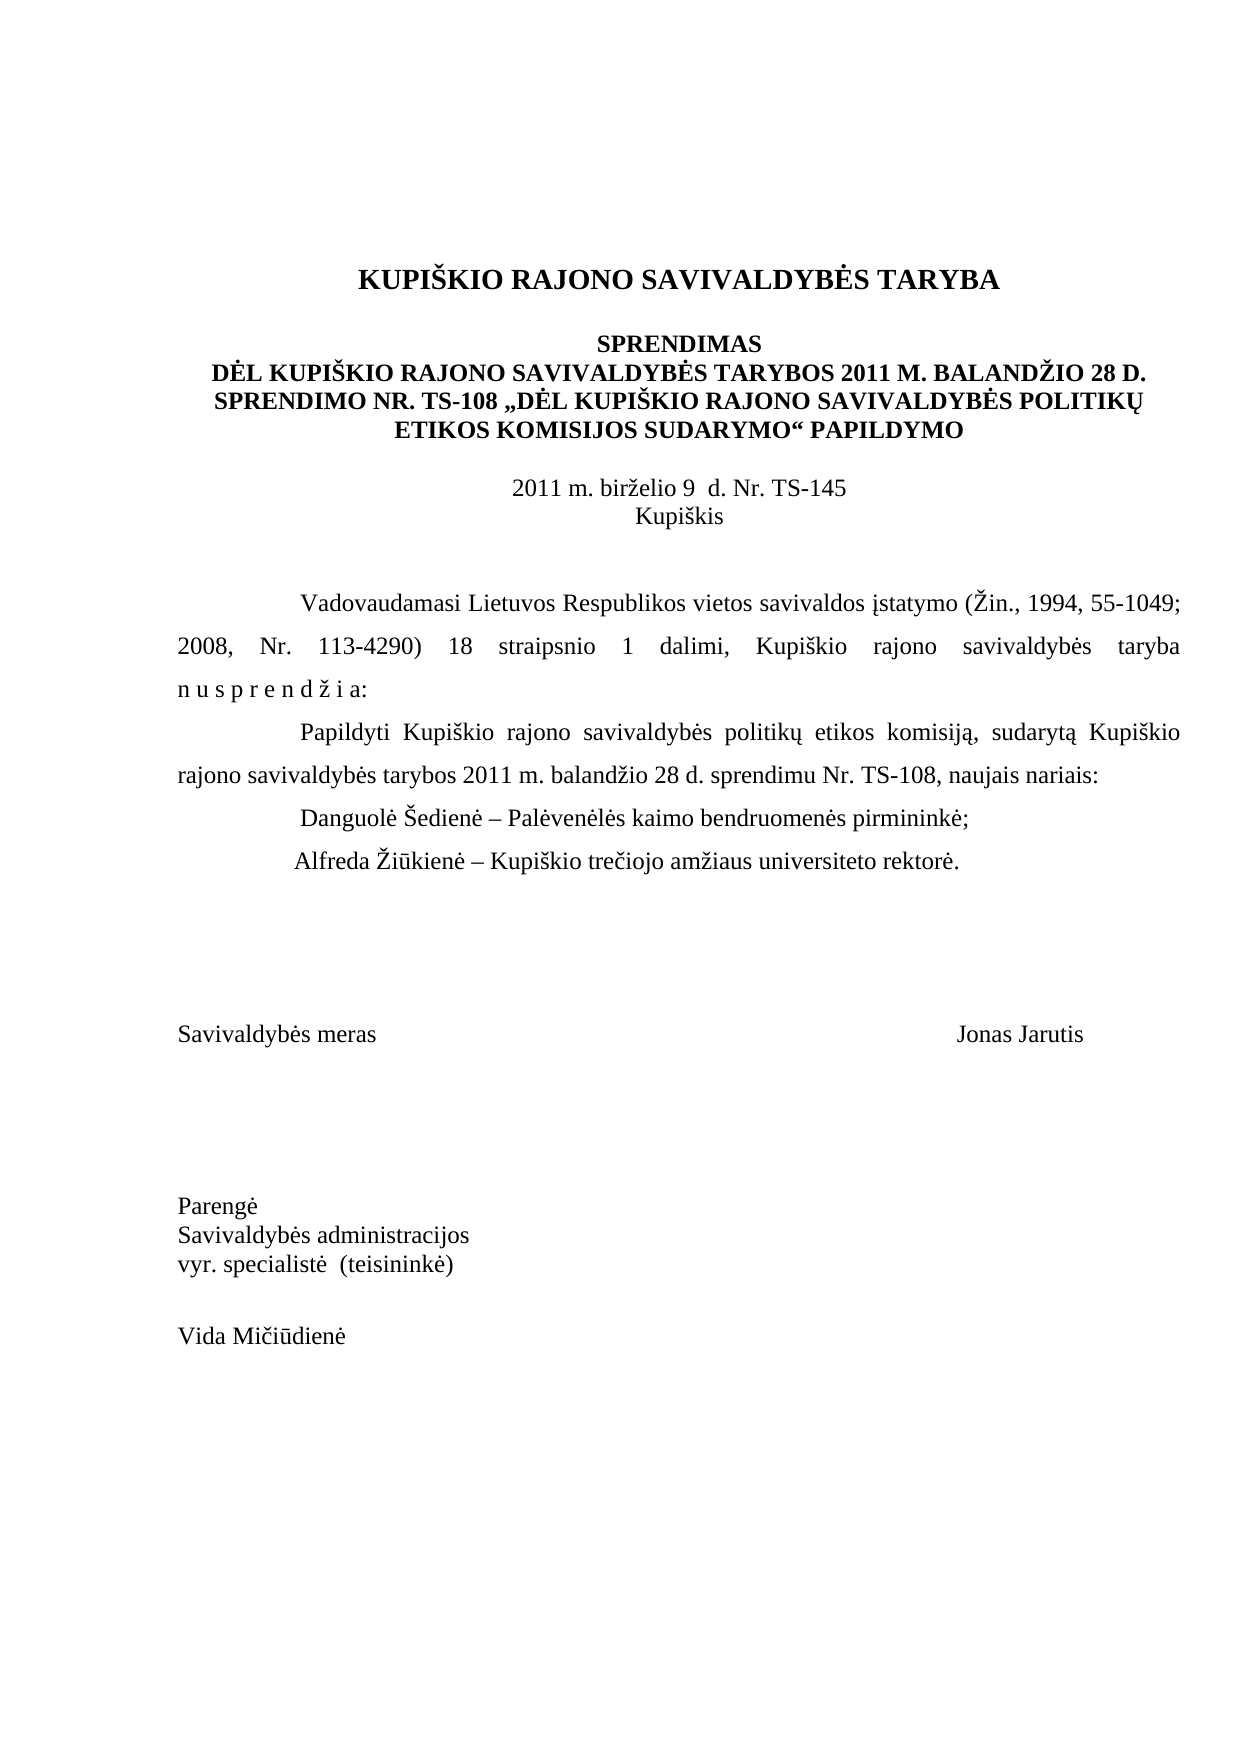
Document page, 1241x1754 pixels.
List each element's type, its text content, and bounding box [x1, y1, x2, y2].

text vyr. specialistė (teisininkė) [177, 1249, 1181, 1278]
text Vida Mičiūdienė [177, 1321, 1181, 1349]
text DĖL KUPIŠKIO RAJONO SAVIVALDYBĖS TARYBOS 2011 M. BALANDŽIO 28 D. SPRENDIMO NR. TS-108 „DĖL KUPIŠKIO RAJONO SAVIVALDYBĖS POLITIKŲ ETIKOS KOMISIJOS SUDARYMO“ PAPILDYMO [177, 358, 1181, 444]
text 2011 m. birželio 9 d. Nr. TS-145 [177, 473, 1181, 501]
text Vadovaudamasi Lietuvos Respublikos vietos savivaldos įstatymo (Žin., 1994, 55-1049; 2008, Nr. 113-4290) 18 straipsnio 1 dalimi, Kupiškio rajono savivaldybės taryba n u s p r e n d ž i a: [177, 588, 1181, 703]
text Kupiškis [177, 501, 1181, 530]
text SPRENDIMAS [177, 329, 1181, 358]
text Parengė [177, 1191, 1181, 1220]
text KUPIŠKIO RAJONO SAVIVALDYBĖS TARYBA [177, 262, 1181, 295]
text Savivaldybės administracijos [177, 1220, 1181, 1249]
text Alfreda Žiūkienė – Kupiškio trečiojo amžiaus universiteto rektorė. [177, 846, 1181, 875]
text Papildyti Kupiškio rajono savivaldybės politikų etikos komisiją, sudarytą Kupiškio rajono savivaldybės tarybos 2011 m. balandžio 28 d. sprendimu Nr. TS-108, naujais nariais: [177, 717, 1181, 789]
text Danguolė Šedienė – Palėvenėlės kaimo bendruomenės pirmininkė; [177, 803, 1181, 832]
text Savivaldybės meras Jonas Jarutis [177, 1019, 1181, 1048]
